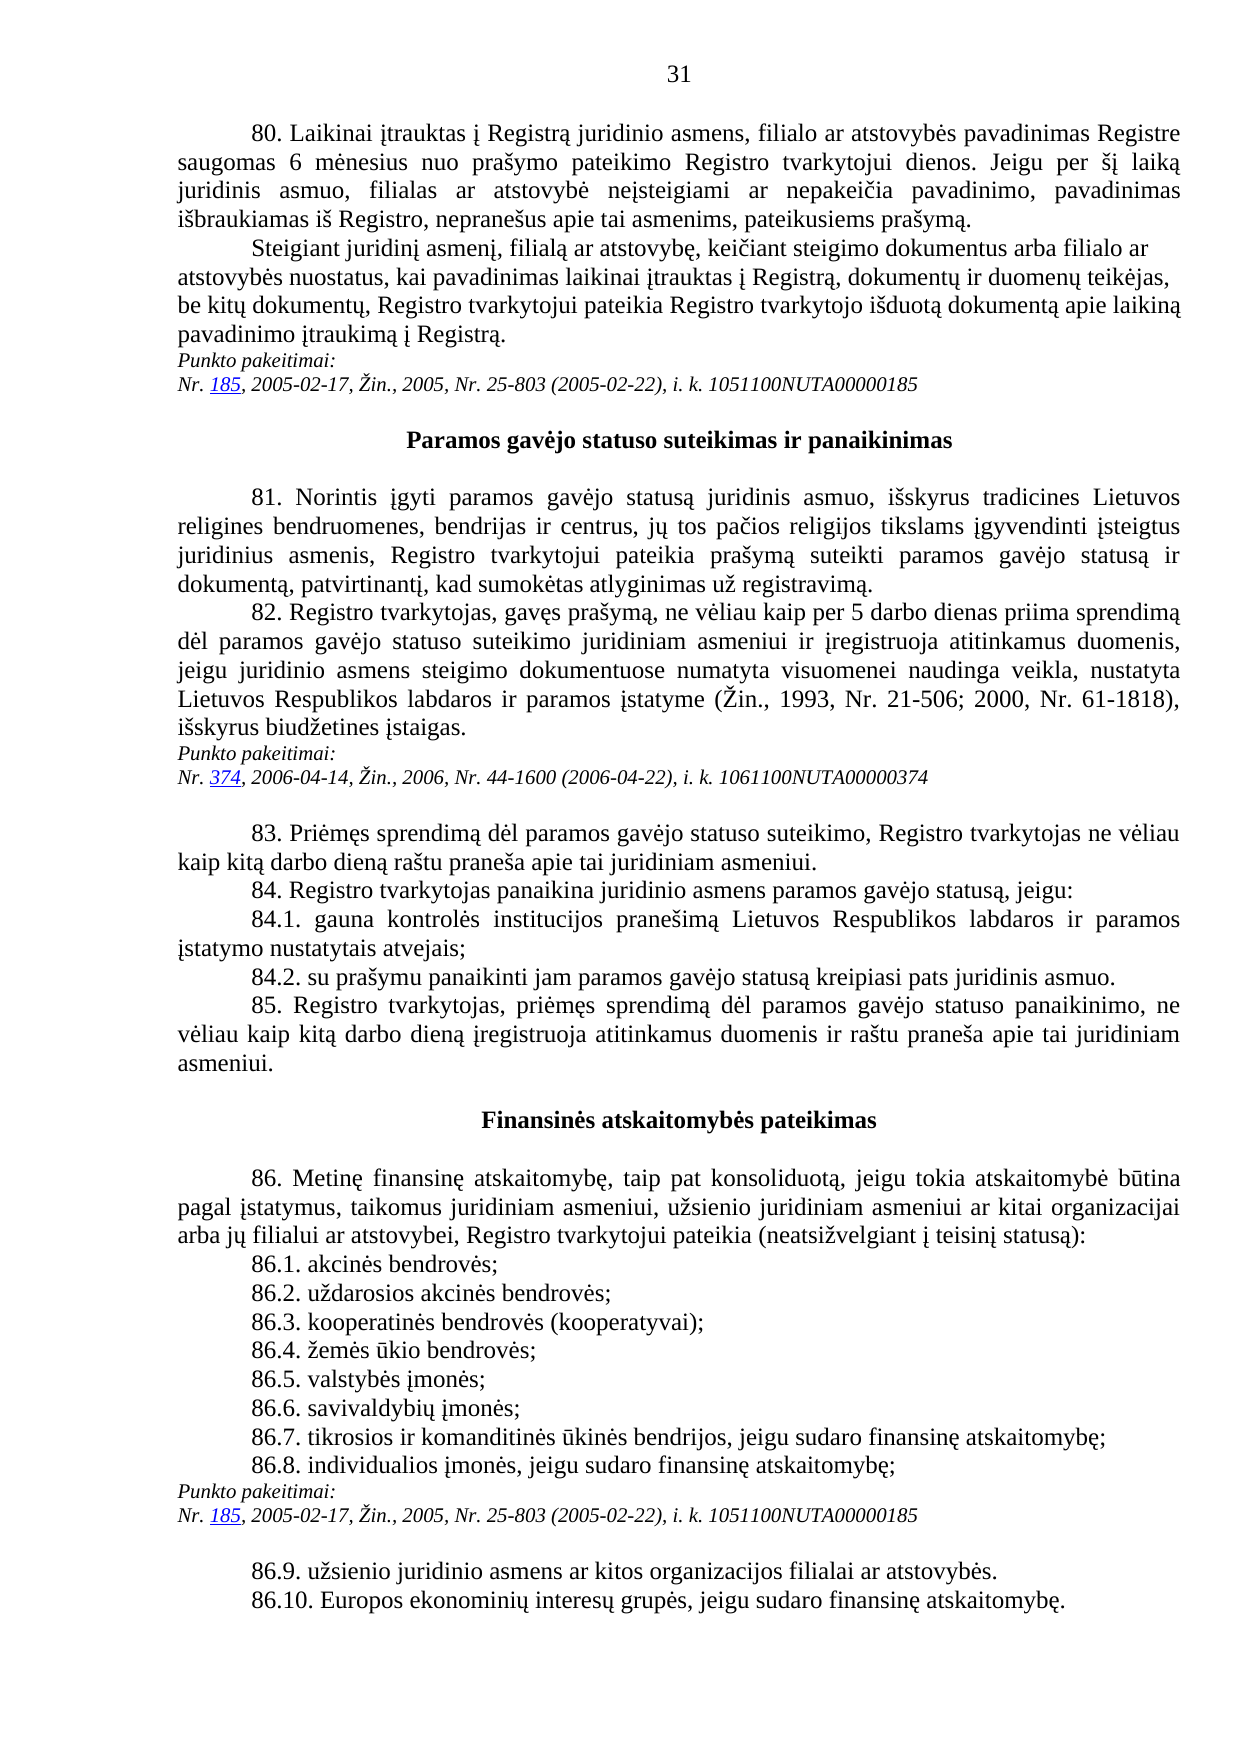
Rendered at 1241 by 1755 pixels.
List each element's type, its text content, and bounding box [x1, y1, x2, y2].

text 86.2. uždarosios akcinės bendrovės; [177, 1278, 1181, 1307]
text 81. Norintis įgyti paramos gavėjo statusą juridinis asmuo, išskyrus tradicines Lietuvos religines bendruomenes, bendrijas ir centrus, jų tos pačios religijos tikslams įgyvendinti įsteigtus juridinius asmenis, Registro tvarkytojui pateikia prašymą suteikti paramos gavėjo statusą ir dokumentą, patvirtinantį, kad sumokėtas atlyginimas už registravimą. [177, 482, 1181, 597]
text 86.9. užsienio juridinio asmens ar kitos organizacijos filialai ar atstovybės. [177, 1556, 1181, 1585]
text 83. Priėmęs sprendimą dėl paramos gavėjo statuso suteikimo, Registro tvarkytojas ne vėliau kaip kitą darbo dieną raštu praneša apie tai juridiniam asmeniui. [177, 818, 1181, 876]
text 86.10. Europos ekonominių interesų grupės, jeigu sudaro finansinę atskaitomybę. [177, 1585, 1181, 1614]
text 86. Metinę finansinę atskaitomybę, taip pat konsoliduotą, jeigu tokia atskaitomybė būtina pagal įstatymus, taikomus juridiniam asmeniui, užsienio juridiniam asmeniui ar kitai organizacijai arba jų filialui ar atstovybei, Registro tvarkytojui pateikia (neatsižvelgiant į teisinį statusą): [177, 1163, 1181, 1249]
text 86.7. tikrosios ir komanditinės ūkinės bendrijos, jeigu sudaro finansinę atskaitomybę; [177, 1422, 1181, 1451]
text Nr. 374, 2006-04-14, Žin., 2006, Nr. 44-1600 (2006-04-22), i. k. 1061100NUTA00000374 [177, 765, 1181, 789]
text 86.5. valstybės įmonės; [177, 1364, 1181, 1393]
text 85. Registro tvarkytojas, priėmęs sprendimą dėl paramos gavėjo statuso panaikinimo, ne vėliau kaip kitą darbo dieną įregistruoja atitinkamus duomenis ir raštu praneša apie tai juridiniam asmeniui. [177, 991, 1181, 1077]
text 82. Registro tvarkytojas, gavęs prašymą, ne vėliau kaip per 5 darbo dienas priima sprendimą dėl paramos gavėjo statuso suteikimo juridiniam asmeniui ir įregistruoja atitinkamus duomenis, jeigu juridinio asmens steigimo dokumentuose numatyta visuomenei naudinga veikla, nustatyta Lietuvos Respublikos labdaros ir paramos įstatyme (Žin., 1993, Nr. 21-506; 2000, Nr. 61-1818), išskyrus biudžetines įstaigas. [177, 597, 1181, 741]
text Punkto pakeitimai: [177, 741, 1181, 765]
text 84.2. su prašymu panaikinti jam paramos gavėjo statusą kreipiasi pats juridinis asmuo. [177, 962, 1181, 991]
text 86.8. individualios įmonės, jeigu sudaro finansinę atskaitomybę; [177, 1451, 1181, 1479]
text Steigiant juridinį asmenį, filialą ar atstovybę, keičiant steigimo dokumentus arba filialo ar atstovybės nuostatus, kai pavadinimas laikinai įtrauktas į Registrą, dokumentų ir duomenų teikėjas, be kitų dokumentų, Registro tvarkytojui pateikia Registro tvarkytojo išduotą dokumentą apie laikiną pavadinimo įtraukimą į Registrą. [177, 233, 1181, 348]
text 86.4. žemės ūkio bendrovės; [177, 1336, 1181, 1364]
text Nr. 185, 2005-02-17, Žin., 2005, Nr. 25-803 (2005-02-22), i. k. 1051100NUTA00000185 [177, 372, 1181, 396]
text Finansinės atskaitomybės pateikimas [177, 1106, 1181, 1134]
text 86.1. akcinės bendrovės; [177, 1249, 1181, 1278]
text 80. Laikinai įtrauktas į Registrą juridinio asmens, filialo ar atstovybės pavadinimas Registre saugomas 6 mėnesius nuo prašymo pateikimo Registro tvarkytojui dienos. Jeigu per šį laiką juridinis asmuo, filialas ar atstovybė neįsteigiami ar nepakeičia pavadinimo, pavadinimas išbraukiamas iš Registro, nepranešus apie tai asmenims, pateikusiems prašymą. [177, 118, 1181, 233]
text Nr. 185, 2005-02-17, Žin., 2005, Nr. 25-803 (2005-02-22), i. k. 1051100NUTA00000185 [177, 1503, 1181, 1527]
text Punkto pakeitimai: [177, 1479, 1181, 1503]
text 84.1. gauna kontrolės institucijos pranešimą Lietuvos Respublikos labdaros ir paramos įstatymo nustatytais atvejais; [177, 904, 1181, 962]
text 84. Registro tvarkytojas panaikina juridinio asmens paramos gavėjo statusą, jeigu: [177, 876, 1181, 904]
text Paramos gavėjo statuso suteikimas ir panaikinimas [177, 425, 1181, 454]
text 86.3. kooperatinės bendrovės (kooperatyvai); [177, 1307, 1181, 1336]
text 86.6. savivaldybių įmonės; [177, 1393, 1181, 1422]
text Punkto pakeitimai: [177, 348, 1181, 372]
